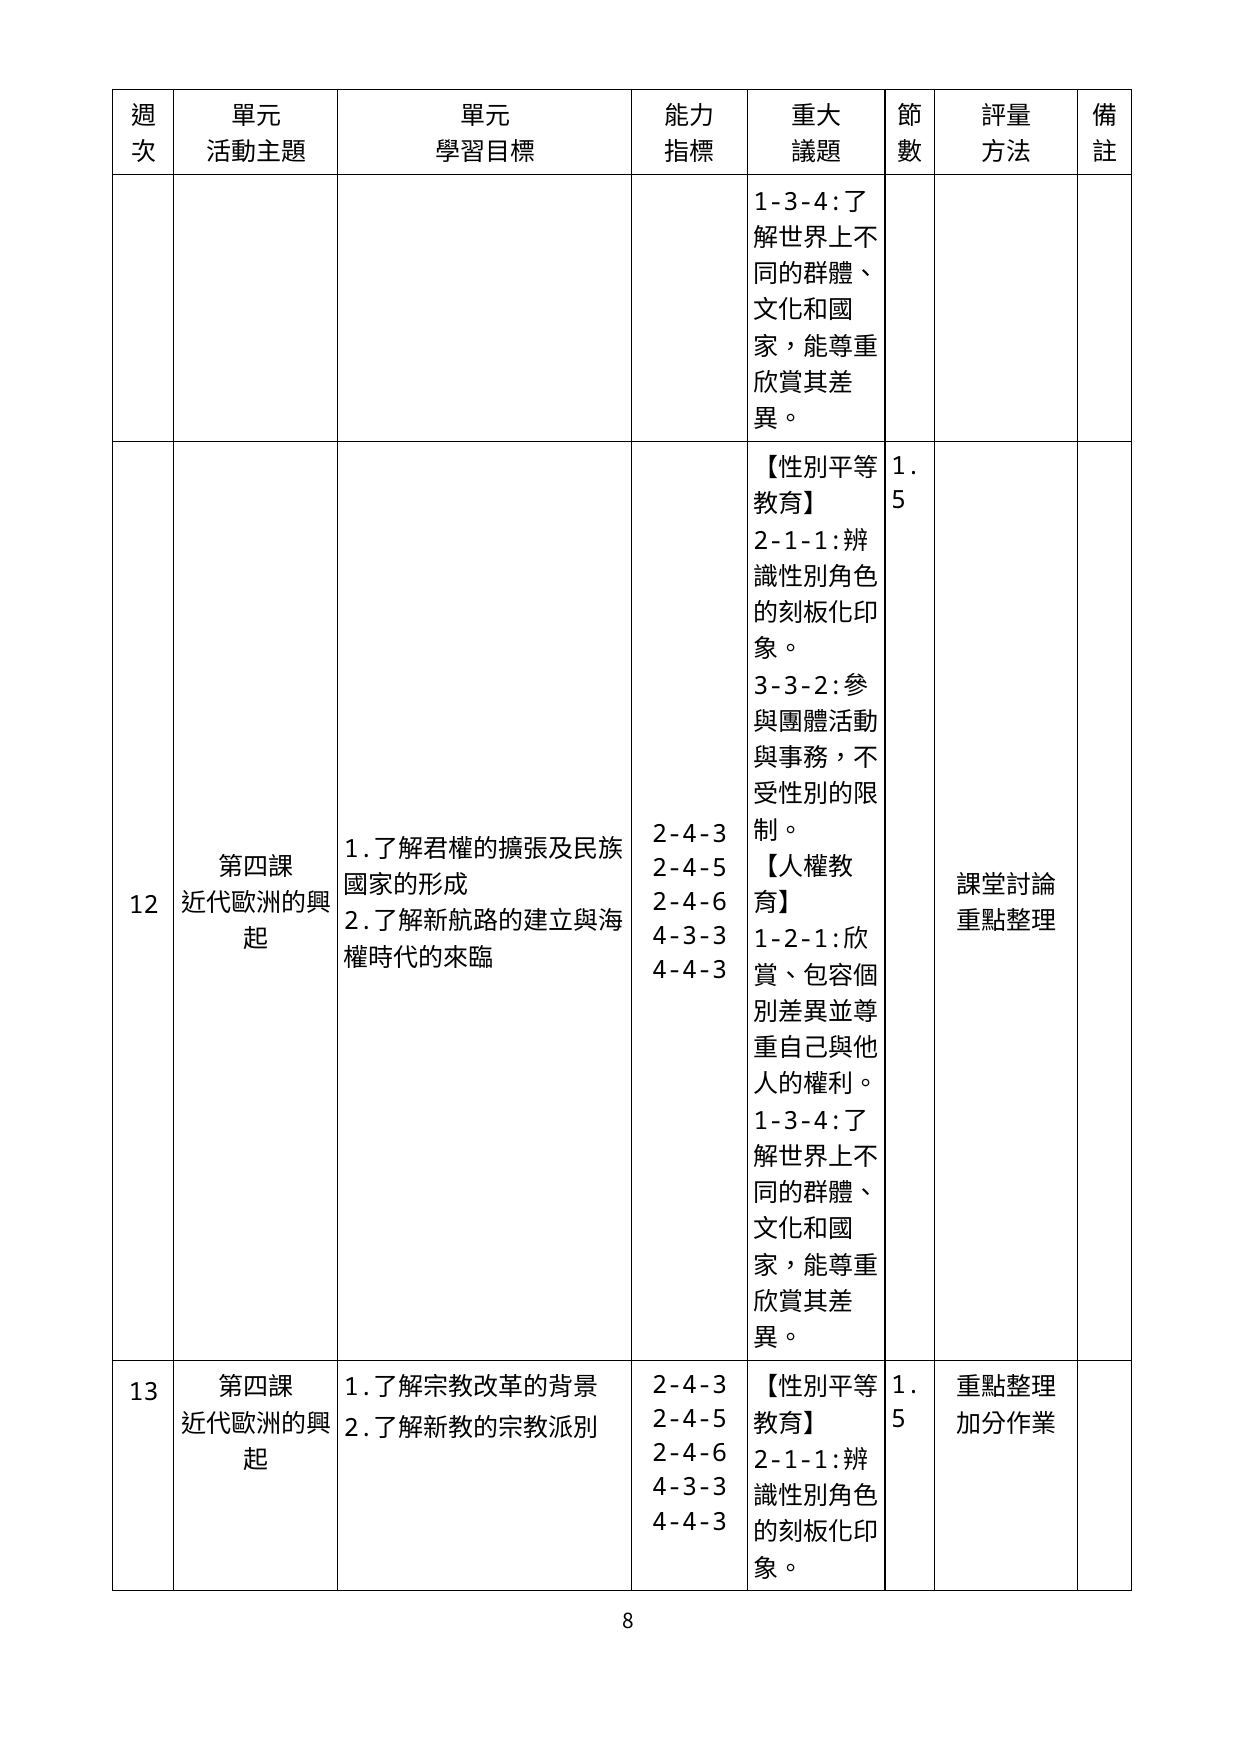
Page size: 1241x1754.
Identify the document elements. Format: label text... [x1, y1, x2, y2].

table_cell [1078, 442, 1131, 1360]
table_cell 1.了解君權的擴張及民族國家的形成 2.了解新航路的建立與海權時代的來臨 [338, 442, 631, 1360]
table_cell 1-3-4:了解世界上不同的群體、文化和國家，能尊重欣賞其差異。 [748, 175, 884, 441]
table_header 重大 議題 [748, 90, 884, 174]
table_cell [1078, 175, 1131, 441]
table_cell 12 [113, 442, 173, 1360]
table_cell 【性別平等教育】 2-1-1:辨識性別角色的刻板化印象。 3-3-2:參與團體活動與事務，不受性別的限制。 【人權教育】 1-2-1:欣賞、包容個別差異並尊重自己與他人的權利。 1-3-4:了解世界上不同的群體、文化和國家，能尊重欣賞其差異。 [748, 442, 884, 1360]
table_cell 13 [113, 1361, 173, 1590]
table_cell 第四課 近代歐洲的興起 [174, 442, 337, 1360]
table_cell 重點整理 加分作業 [935, 1361, 1077, 1590]
table_header 能力 指標 [632, 90, 747, 174]
table_header 單元 活動主題 [174, 90, 337, 174]
table_cell 第四課 近代歐洲的興起 [174, 1361, 337, 1590]
table_cell 1.5 [886, 1361, 934, 1590]
table_cell [632, 175, 747, 441]
table_cell 2-4-3 2-4-5 2-4-6 4-3-3 4-4-3 [632, 1361, 747, 1590]
table_header 節數 [886, 90, 934, 174]
table_header 單元 學習目標 [338, 90, 631, 174]
table_cell [886, 175, 934, 441]
table_cell [338, 175, 631, 441]
table_cell 2-4-3 2-4-5 2-4-6 4-3-3 4-4-3 [632, 442, 747, 1360]
table_cell [1078, 1361, 1131, 1590]
table_header 備 註 [1078, 90, 1131, 174]
table_cell 【性別平等教育】 2-1-1:辨識性別角色的刻板化印象。 [748, 1361, 884, 1590]
table_header 評量 方法 [935, 90, 1077, 174]
table_cell 1.了解宗教改革的背景 2.了解新教的宗教派別 [338, 1361, 631, 1590]
table_header 週 次 [113, 90, 173, 174]
table_cell [113, 175, 173, 441]
table_cell [935, 175, 1077, 441]
table_cell 課堂討論 重點整理 [935, 442, 1077, 1360]
table_cell [174, 175, 337, 441]
table_cell 1.5 [886, 442, 934, 1360]
